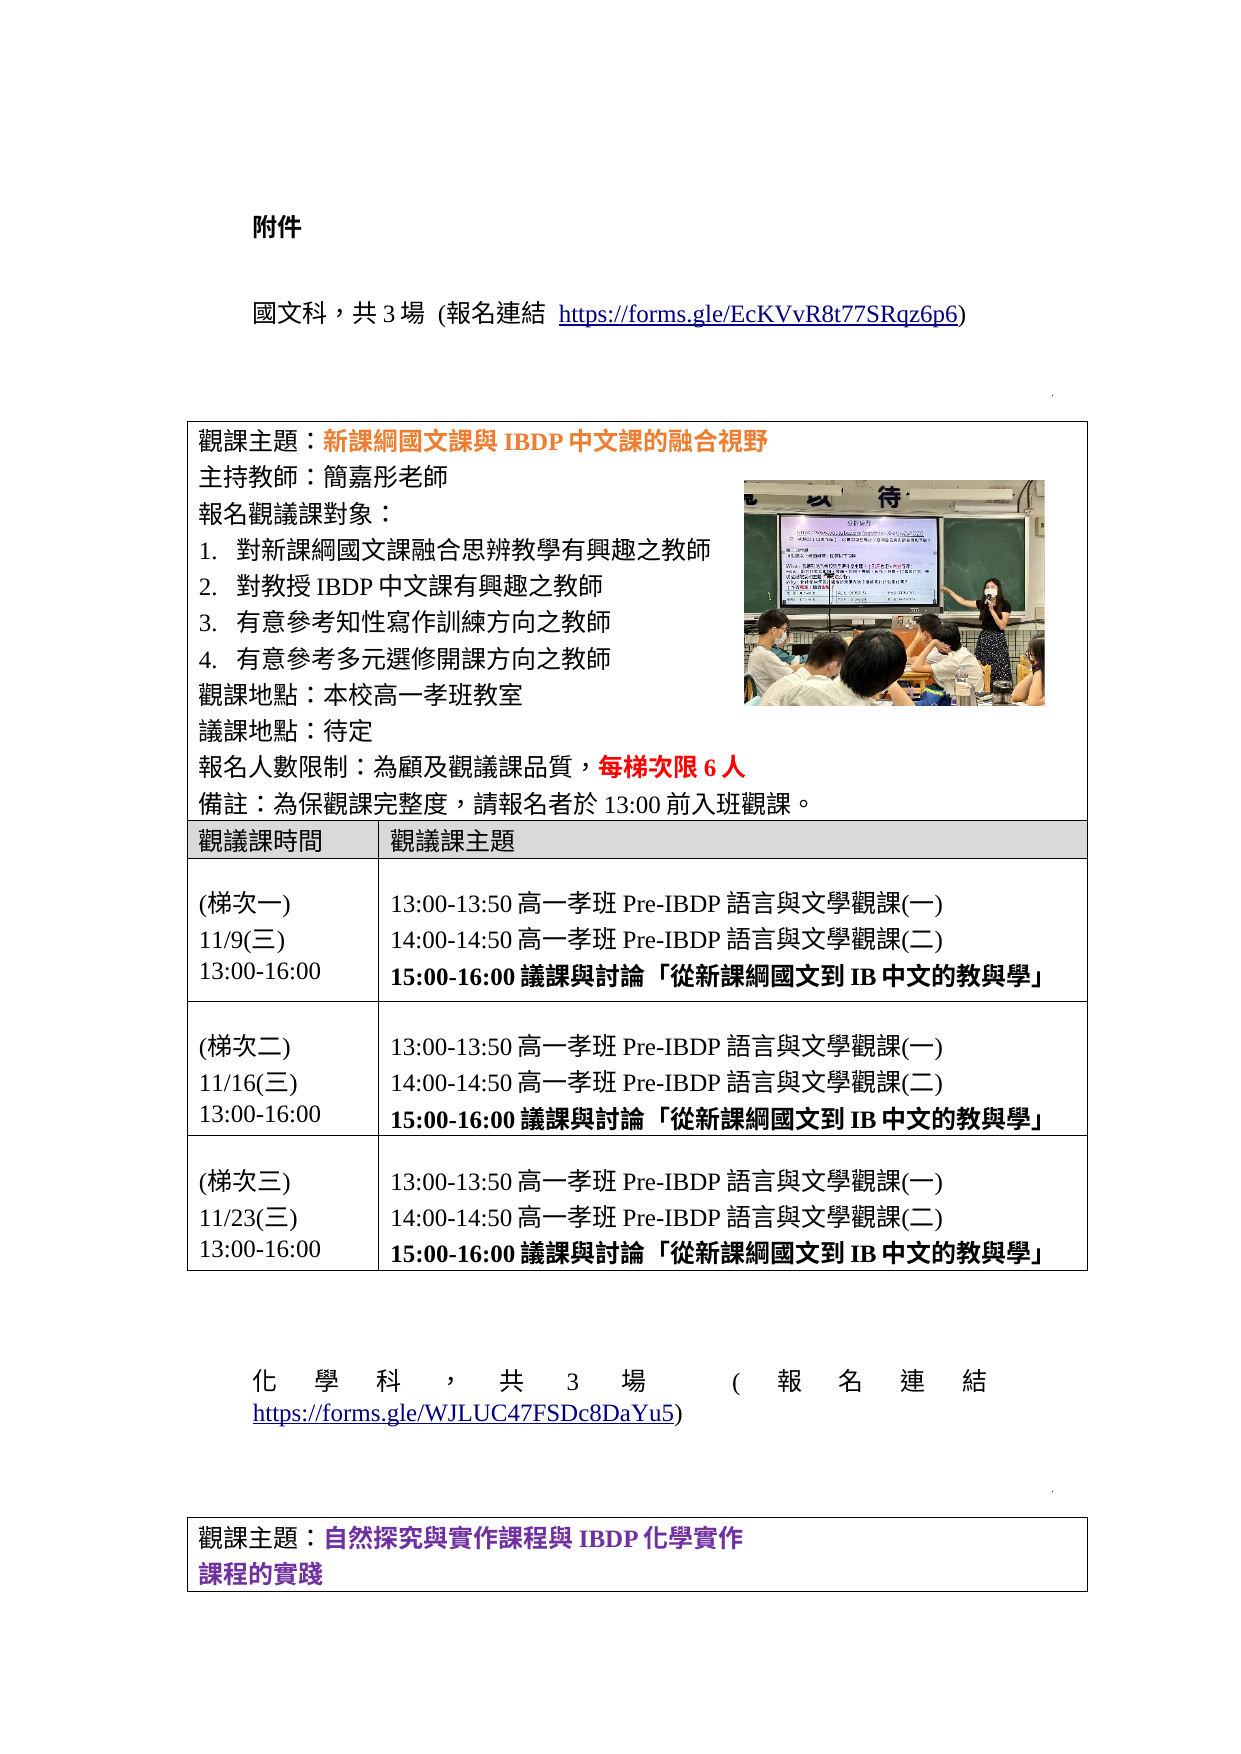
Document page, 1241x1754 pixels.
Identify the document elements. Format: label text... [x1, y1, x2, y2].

table_header 觀課主題：新課綱國文課與IBDP中文課的融合視野 主持教師：簡嘉彤老師 報名觀議課對象： 對新課綱國文課融合思辨教學有興趣之教師 對教授IBDP中文課有興趣之教師 有意參考知性寫作訓練方向之教師 有意參考多元選修開課方向之教師 觀課地點：本校高一孝班教室 議課地點：待定 報名人數限制：為顧及觀議課品質，每梯次限6人 備註：為保觀課完整度，請報名者於13:00前入班觀課。 [188, 422, 1087, 820]
table_header 觀課主題：自然探究與實作課程與IBDP化學實作課程的實踐 [188, 1518, 1087, 1591]
table_cell (梯次二) 11/16(三) 13:00-16:00 [188, 1002, 378, 1135]
text 化學科，共3場 (報名連結 https://forms.gle/WJLUC47FSDc8DaYu5) [189, 1297, 1052, 1491]
table_cell 13:00-13:50高一孝班Pre-IBDP語言與文學觀課(一) 14:00-14:50高一孝班Pre-IBDP語言與文學觀課(二) 15:00-16:00議課與討論「從新課綱國文到IB中文的教與學」 [379, 1002, 1087, 1135]
table_cell 觀議課時間 [188, 821, 378, 858]
text 國文科，共3場 (報名連結 https://forms.gle/EcKVvR8t77SRqz6p6) [189, 229, 1052, 395]
table_cell (梯次三) 11/23(三) 13:00-16:00 [188, 1136, 378, 1270]
table_cell 觀議課主題 [379, 821, 1087, 858]
table_cell 13:00-13:50高一孝班Pre-IBDP語言與文學觀課(一) 14:00-14:50高一孝班Pre-IBDP語言與文學觀課(二) 15:00-16:00議課與討論「從新課綱國文到IB中文的教與學」 [379, 859, 1087, 1001]
text 附件 [189, 144, 1052, 229]
table_cell (梯次一) 11/9(三) 13:00-16:00 [188, 859, 378, 1001]
table_cell 13:00-13:50高一孝班Pre-IBDP語言與文學觀課(一) 14:00-14:50高一孝班Pre-IBDP語言與文學觀課(二) 15:00-16:00議課與討論「從新課綱國文到IB中文的教與學」 [379, 1136, 1087, 1270]
